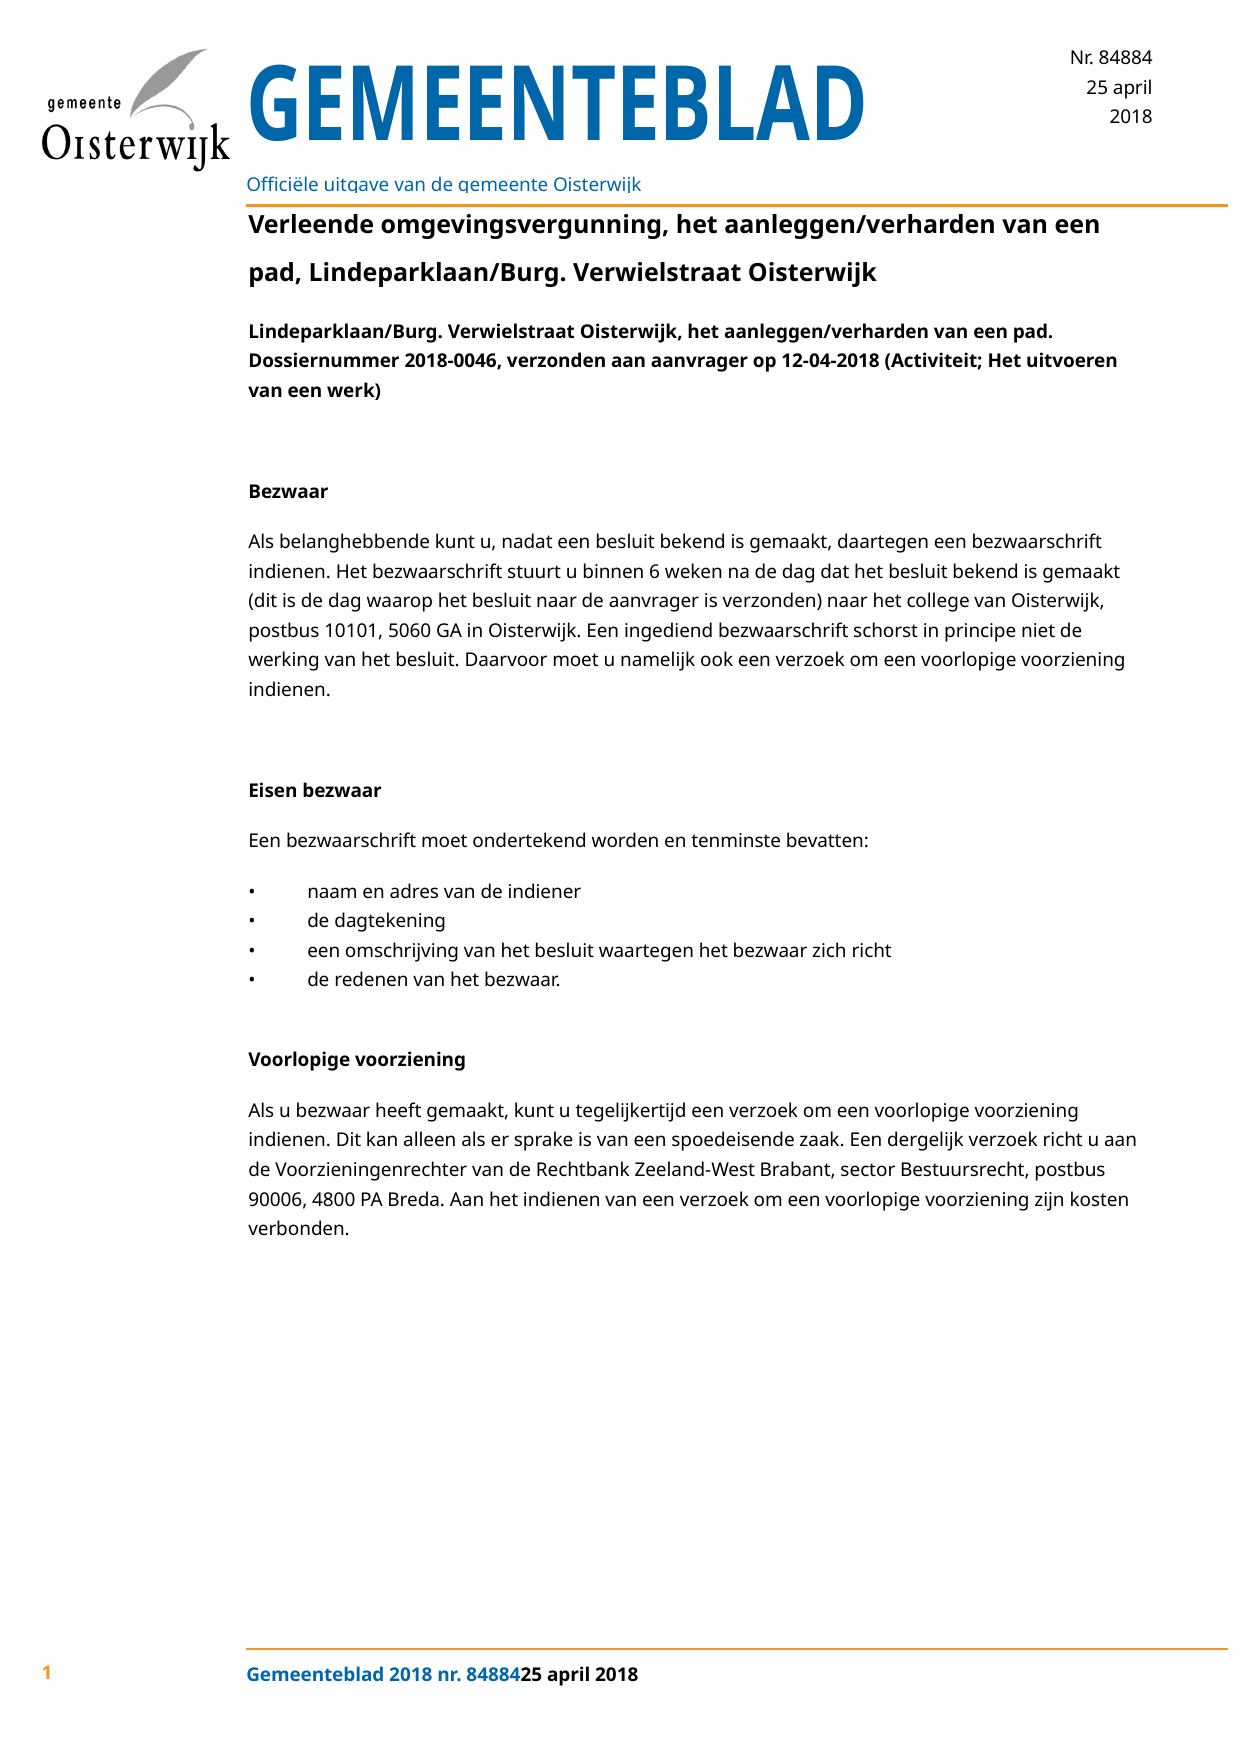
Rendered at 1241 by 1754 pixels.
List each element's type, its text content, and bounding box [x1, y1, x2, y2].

list een omschrijving van het besluit waartegen het bezwaar zich richt [248, 937, 1152, 963]
text Voorlopige voorziening [248, 1047, 1152, 1072]
text Als belanghebbende kunt u, nadat een besluit bekend is gemaakt, daartegen een bezwaarschrift indienen. Het bezwaarschrift stuurt u binnen 6 weken na de dag dat het besluit bekend is gemaakt (dit is de dag waarop het besluit naar de aanvrager is verzonden) naar het college van Oisterwijk, postbus 10101, 5060 GA in Oisterwijk. Een ingediend bezwaarschrift schorst in principe niet de werking van het besluit. Daarvoor moet u namelijk ook een verzoek om een voorlopige voorziening indienen. [248, 528, 1152, 702]
picture [41, 47, 231, 172]
text Bezwaar [248, 478, 1152, 504]
list naam en adres van de indiener [248, 878, 1152, 904]
text Eisen bezwaar [248, 777, 1152, 803]
list de redenen van het bezwaar. [248, 967, 1152, 992]
list de dagtekening [248, 907, 1152, 933]
text Als u bezwaar heeft gemaakt, kunt u tegelijkertijd een verzoek om een voorlopige voorziening indienen. Dit kan alleen als er sprake is van een spoedeisende zaak. Een dergelijk verzoek richt u aan de Voorzieningenrechter van de Rechtbank Zeeland-West Brabant, sector Bestuursrecht, postbus 90006, 4800 PA Breda. Aan het indienen van een verzoek om een voorlopige voorziening zijn kosten verbonden. [248, 1097, 1152, 1241]
text Lindeparklaan/Burg. Verwielstraat Oisterwijk, het aanleggen/verharden van een pad. Dossiernummer 2018-0046, verzonden aan aanvrager op 12-04-2018 (Activiteit; Het uitvoeren van een werk) [248, 318, 1152, 403]
text Een bezwaarschrift moet ondertekend worden en tenminste bevatten: [248, 827, 1152, 853]
text Verleende omgevingsvergunning, het aanleggen/verharden van een pad, Lindeparklaan/Burg. Verwielstraat Oisterwijk [248, 207, 1152, 288]
